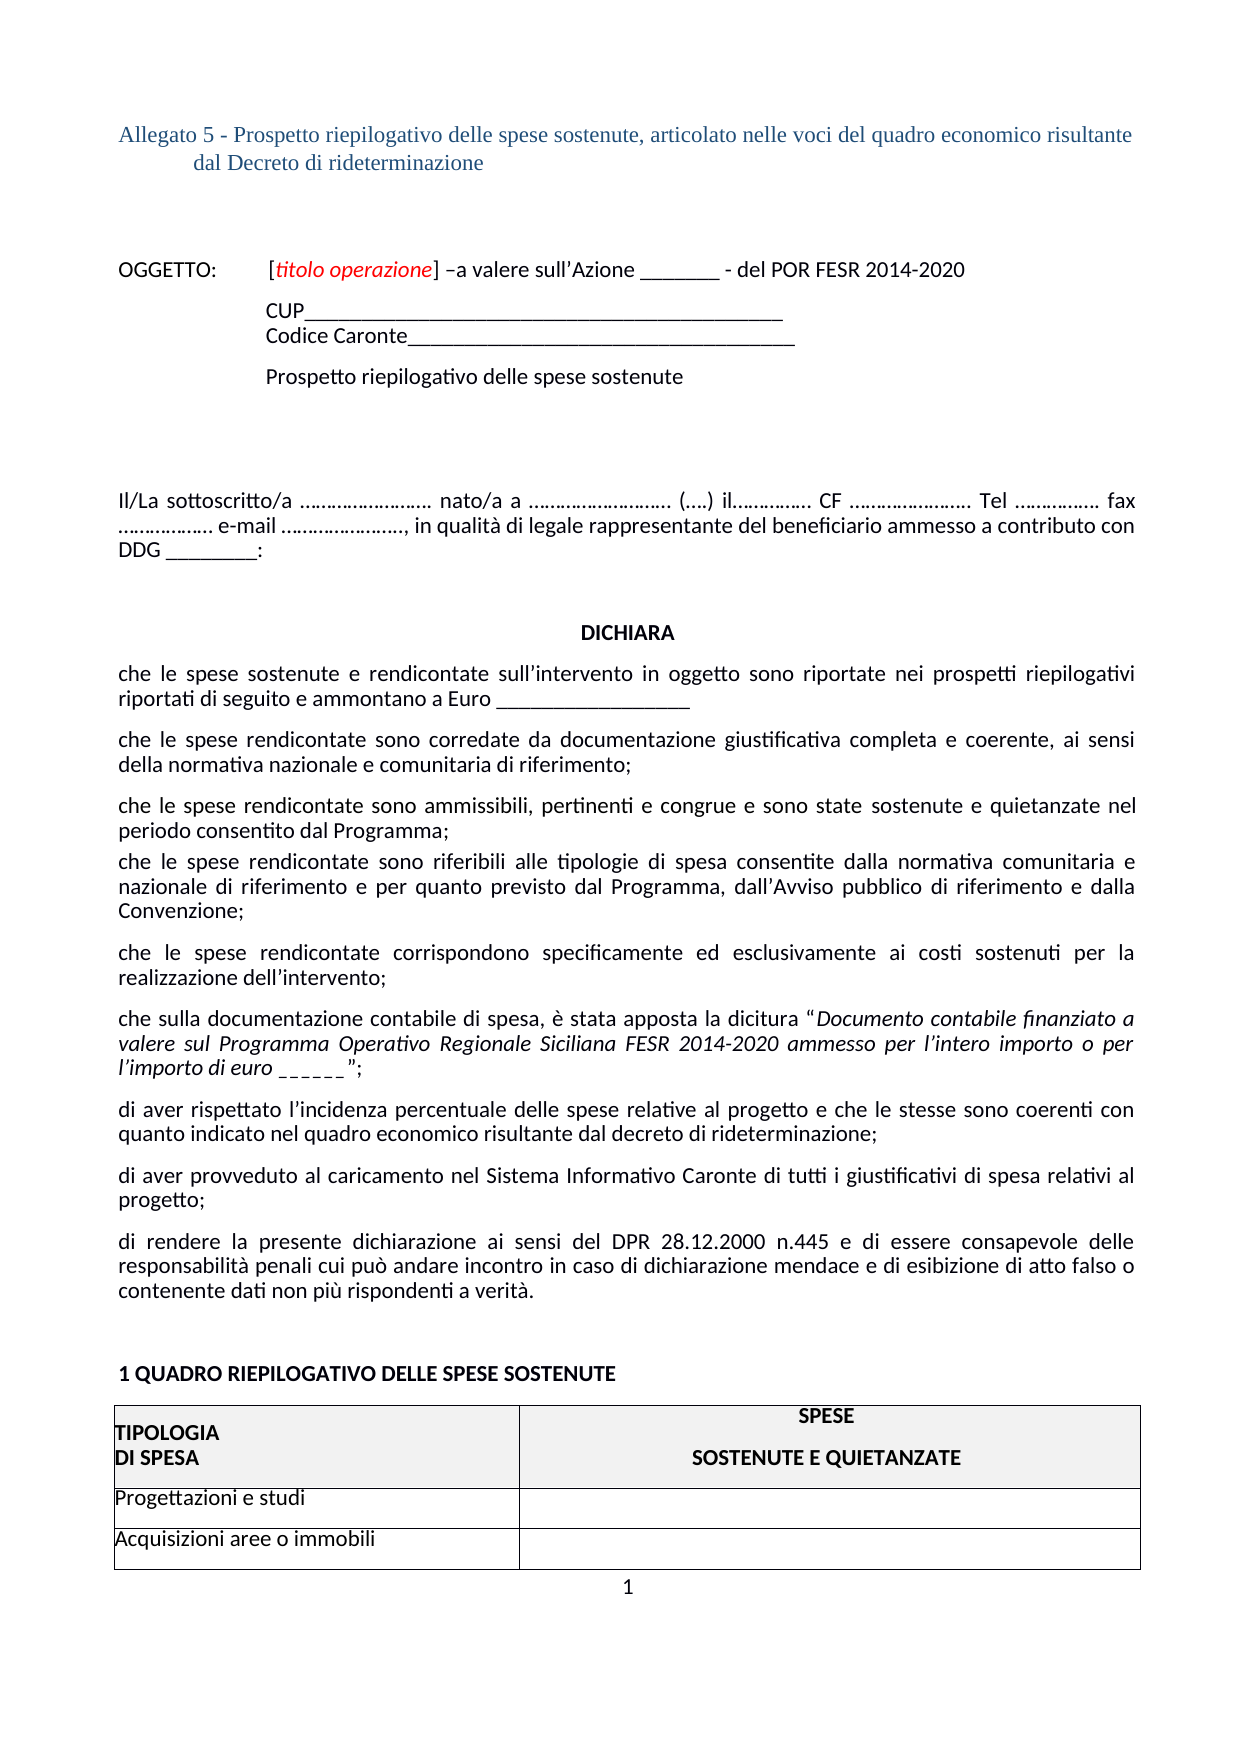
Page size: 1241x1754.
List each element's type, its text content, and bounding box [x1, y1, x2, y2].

text che sulla documentazione contabile di spesa, è stata apposta la dicitura “Documento contabile finanziato a valere sul Programma Operativo Regionale Siciliana FESR 2014-2020 ammesso per l’intero importo o per l’importo di euro ______”; [118, 1009, 1137, 1081]
text che le spese rendicontate sono corredate da documentazione giustificativa completa e coerente, ai sensi della normativa nazionale e comunitaria di riferimento; [118, 731, 1137, 778]
text che le spese sostenute e rendicontate sull’intervento in oggetto sono riportate nei prospetti riepilogativi riportati di seguito e ammontano a Euro _________________ [118, 665, 1137, 712]
subtitle Allegato 5 - Prospetto riepilogativo delle spese sostenute, articolato nelle voci del quadro economico risultante dal Decreto di rideterminazione [118, 122, 1137, 175]
text CUP__________________________________________ Codice Caronte__________________________________ [266, 301, 1137, 349]
text che le spese rendicontate sono ammissibili, pertinenti e congrue e sono state sostenute e quietanzate nel periodo consentito dal Programma; [118, 797, 1137, 844]
table_cell [520, 1489, 1140, 1528]
text di aver rispettato l’incidenza percentuale delle spese relative al progetto e che le stesse sono coerenti con quanto indicato nel quadro economico risultante dal decreto di rideterminazione; [118, 1100, 1137, 1147]
table_cell [520, 1529, 1140, 1569]
table_cell Acquisizioni aree o immobili [115, 1529, 519, 1569]
text OGGETTO: [titolo operazione] –a valere sull’Azione _______ - del POR FESR 2014-2020 [118, 260, 1137, 283]
text che le spese rendicontate sono riferibili alle tipologie di spesa consentite dalla normativa comunitaria e nazionale di riferimento e per quanto previsto dal Programma, dall’Avviso pubblico di riferimento e dalla Convenzione; [118, 852, 1137, 925]
table_header TIPOLOGIA DI SPESA [115, 1406, 519, 1487]
text Il/La sottoscritto/a ……………………. nato/a a ……………………… (….) il…………… CF ………………….. Tel ……………. fax ……………… e-mail ………………….., in qualità di legale rappresentante del beneficiario ammesso a contributo con DDG ________: [118, 491, 1137, 563]
table_cell Progettazioni e studi [115, 1489, 519, 1528]
text di rendere la presente dichiarazione ai sensi del DPR 28.12.2000 n.445 e di essere consapevole delle responsabilità penali cui può andare incontro in caso di dichiarazione mendace e di esibizione di atto falso o contenente dati non più rispondenti a verità. [118, 1232, 1137, 1304]
text Prospetto riepilogativo delle spese sostenute [266, 367, 1137, 390]
table_header SPESE SOSTENUTE E QUIETANZATE [520, 1406, 1140, 1487]
text 1 QUADRO RIEPILOGATIVO DELLE SPESE SOSTENUTE [118, 1364, 1137, 1387]
text che le spese rendicontate corrispondono specificamente ed esclusivamente ai costi sostenuti per la realizzazione dell’intervento; [118, 943, 1137, 991]
text di aver provveduto al caricamento nel Sistema Informativo Caronte di tutti i giustificativi di spesa relativi al progetto; [118, 1166, 1137, 1213]
text DICHIARA [118, 623, 1137, 646]
